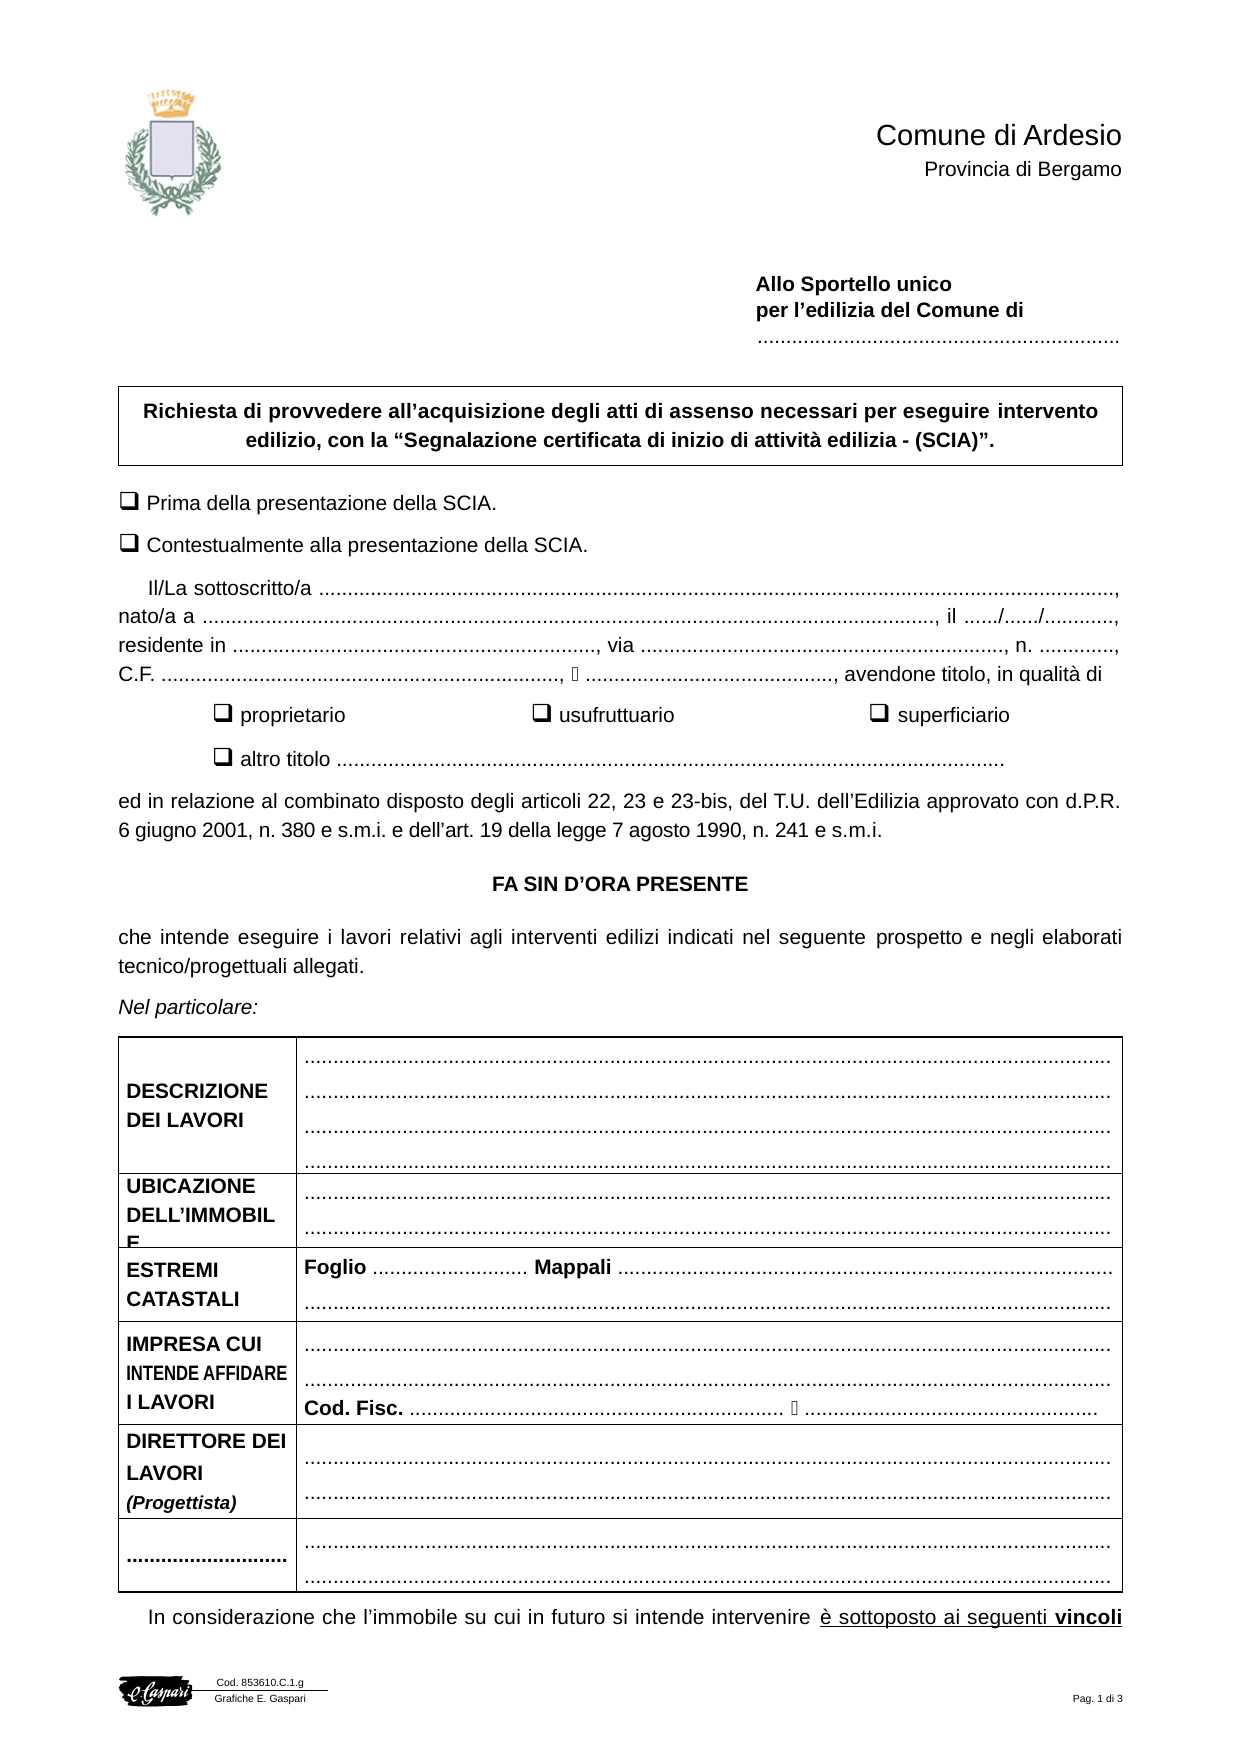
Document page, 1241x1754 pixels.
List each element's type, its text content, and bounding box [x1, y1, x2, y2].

text  Prima della presentazione della SCIA. [118, 491, 1122, 516]
table_cell ............................................................................................................................................ ............................................................................................................................................ [297, 1519, 1122, 1591]
table_cell UBICAZIONE DELL’IMMOBILE [119, 1174, 296, 1247]
table_header Richiesta di provvedere all’acquisizione degli atti di assenso necessari per eseguire intervento edilizio, con la “Segnalazione certificata di inizio di attività edilizia - (SCIA)”. [119, 387, 1122, 464]
picture [122, 87, 224, 219]
text In considerazione che l’immobile su cui in futuro si intende intervenire è sottoposto ai seguenti vincoli [118, 1605, 1122, 1629]
text FA SIN D’ORA PRESENTE [118, 871, 1122, 895]
table_header DESCRIZIONE DEI LAVORI [119, 1038, 296, 1173]
table_cell ............................................................................................................................................ ............................................................................................................................................ Cod. Fisc. .................................................................  ................................................... [297, 1322, 1122, 1424]
table_header ............................................................................................................................................ ............................................................................................................................................ ............................................................................................................................................ ............................................................................................................................................ [297, 1038, 1122, 1173]
table_cell IMPRESA CUI INTENDE AFFIDARE I LAVORI [119, 1322, 296, 1424]
text Allo Sportello unico [755, 272, 1122, 296]
text che intende eseguire i lavori relativi agli interventi edilizi indicati nel seguente prospetto e negli elaborati tecnico/progettuali allegati. [118, 925, 1122, 978]
text  Contestualmente alla presentazione della SCIA. [118, 533, 1122, 558]
text  proprietario  usufruttuario  superficiario [118, 703, 1122, 728]
table_cell Foglio ........................... Mappali ...................................................................................... ............................................................................................................................................ [297, 1248, 1122, 1321]
picture [118, 1675, 193, 1707]
text Nel particolare: [118, 995, 1122, 1019]
text Comune di Ardesio [224, 118, 1122, 152]
text per l’edilizia del Comune di [756, 298, 1122, 322]
table_cell DIRETTORE DEI LAVORI (Progettista) [119, 1425, 296, 1518]
table_cell ............................................................................................................................................ ............................................................................................................................................ [297, 1174, 1122, 1247]
text  altro titolo .................................................................................................................... [118, 746, 1122, 771]
table_cell ............................................................................................................................................ ............................................................................................................................................ [297, 1425, 1122, 1518]
table_cell ESTREMI CATASTALI [119, 1248, 296, 1321]
text ............................................................... [756, 324, 1122, 348]
text Provincia di Bergamo [224, 157, 1122, 181]
table_cell ............................ [119, 1519, 296, 1591]
text Il/La sottoscritto/a .........................................................................................................................................., nato/a a ..............................................................................................................................., il ....../....../............, residente in ..............................................................., via ..............................................................., n. ............., C.F. .....................................................................,  ..........................................., avendone titolo, in qualità di [118, 576, 1122, 686]
text ed in relazione al combinato disposto degli articoli 22, 23 e 23-bis, del T.U. dell’Edilizia approvato con d.P.R. 6 giugno 2001, n. 380 e s.m.i. e dell’art. 19 della legge 7 agosto 1990, n. 241 e s.m.i. [118, 789, 1122, 842]
